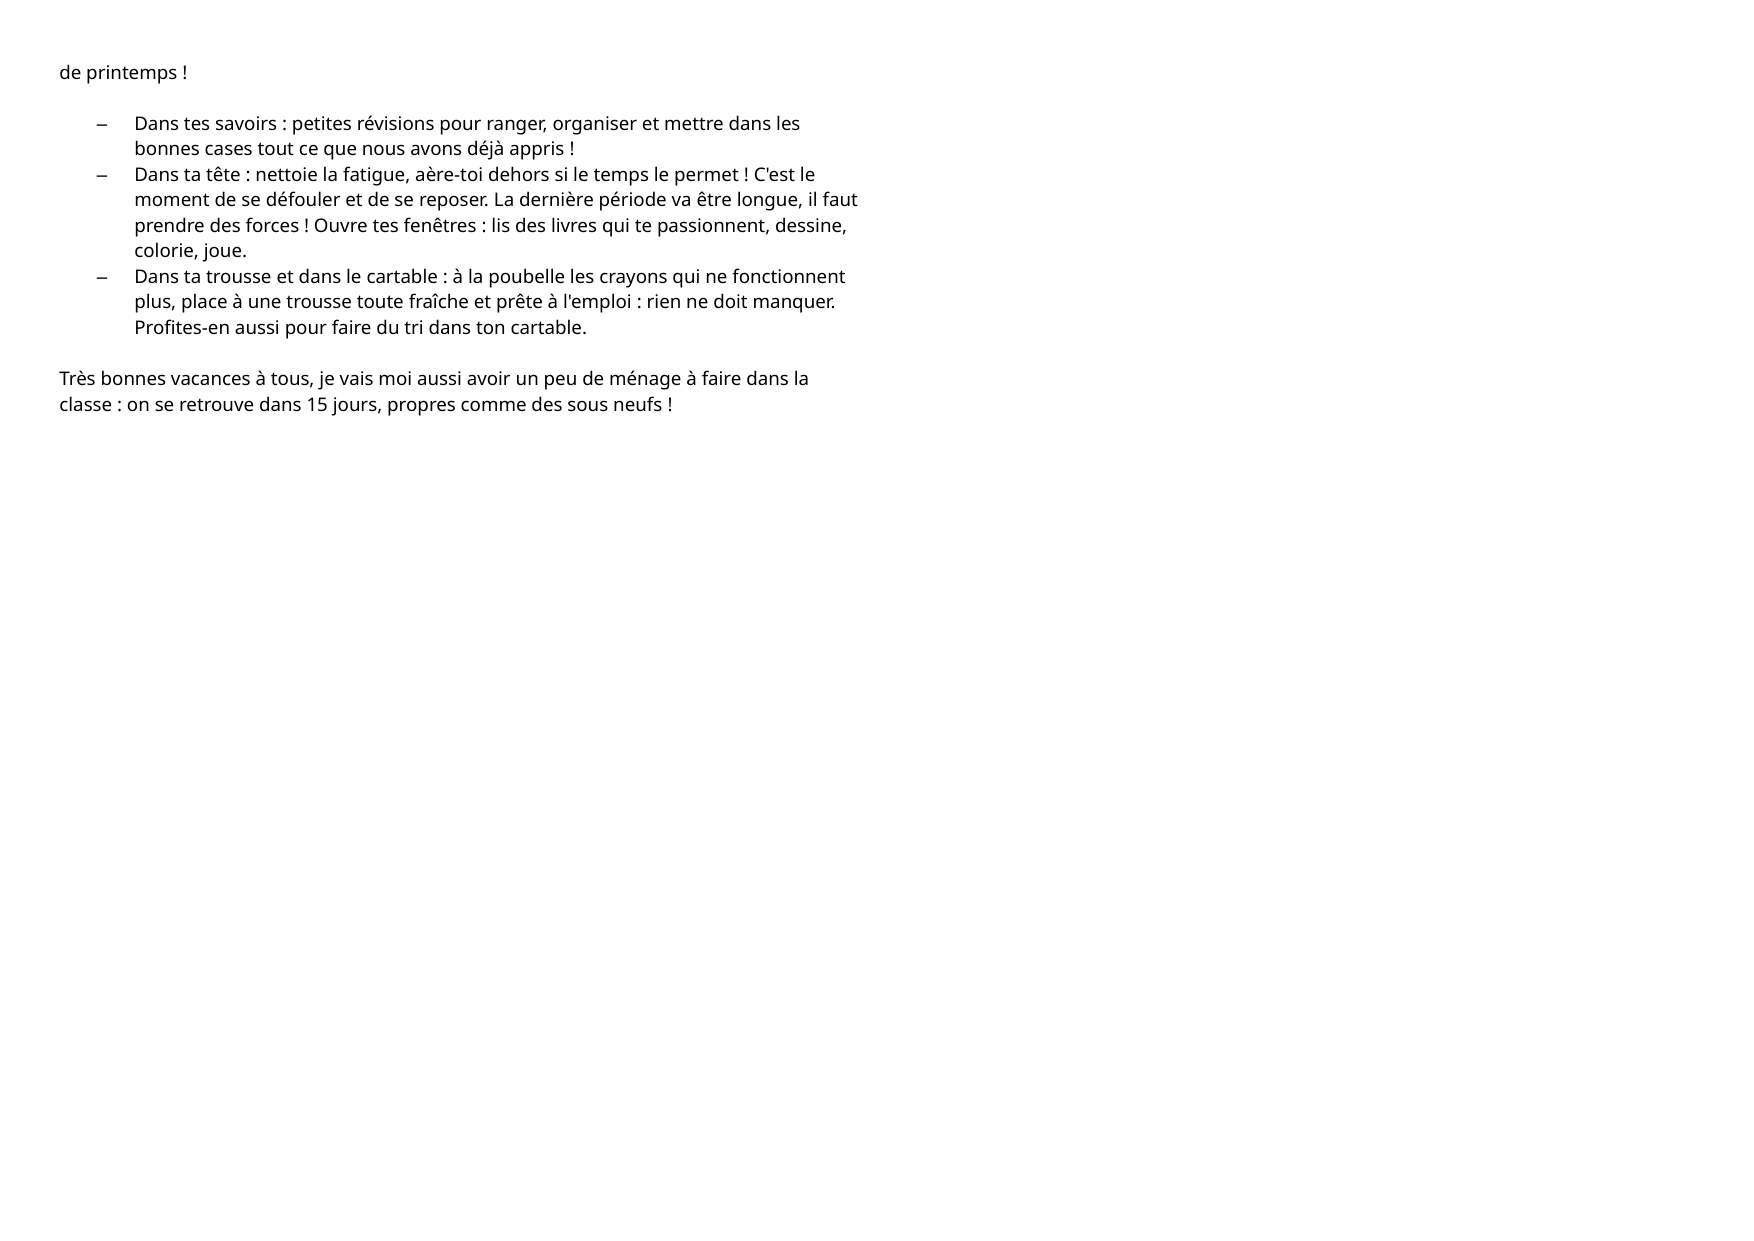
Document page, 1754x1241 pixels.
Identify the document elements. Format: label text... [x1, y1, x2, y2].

list Dans ta tête : nettoie la fatigue, aère-toi dehors si le temps le permet ! C'est le moment de se défouler et de se reposer. La dernière période va être longue, il faut prendre des forces ! Ouvre tes fenêtres : lis des livres qui te passionnent, dessine, colorie, joue. [97, 161, 865, 263]
text de printemps ! [59, 59, 865, 84]
text Très bonnes vacances à tous, je vais moi aussi avoir un peu de ménage à faire dans la classe : on se retrouve dans 15 jours, propres comme des sous neufs ! [59, 365, 865, 416]
list Dans tes savoirs : petites révisions pour ranger, organiser et mettre dans les bonnes cases tout ce que nous avons déjà appris ! [97, 110, 865, 161]
list Dans ta trousse et dans le cartable : à la poubelle les crayons qui ne fonctionnent plus, place à une trousse toute fraîche et prête à l'emploi : rien ne doit manquer. Profites-en aussi pour faire du tri dans ton cartable. [97, 263, 865, 340]
